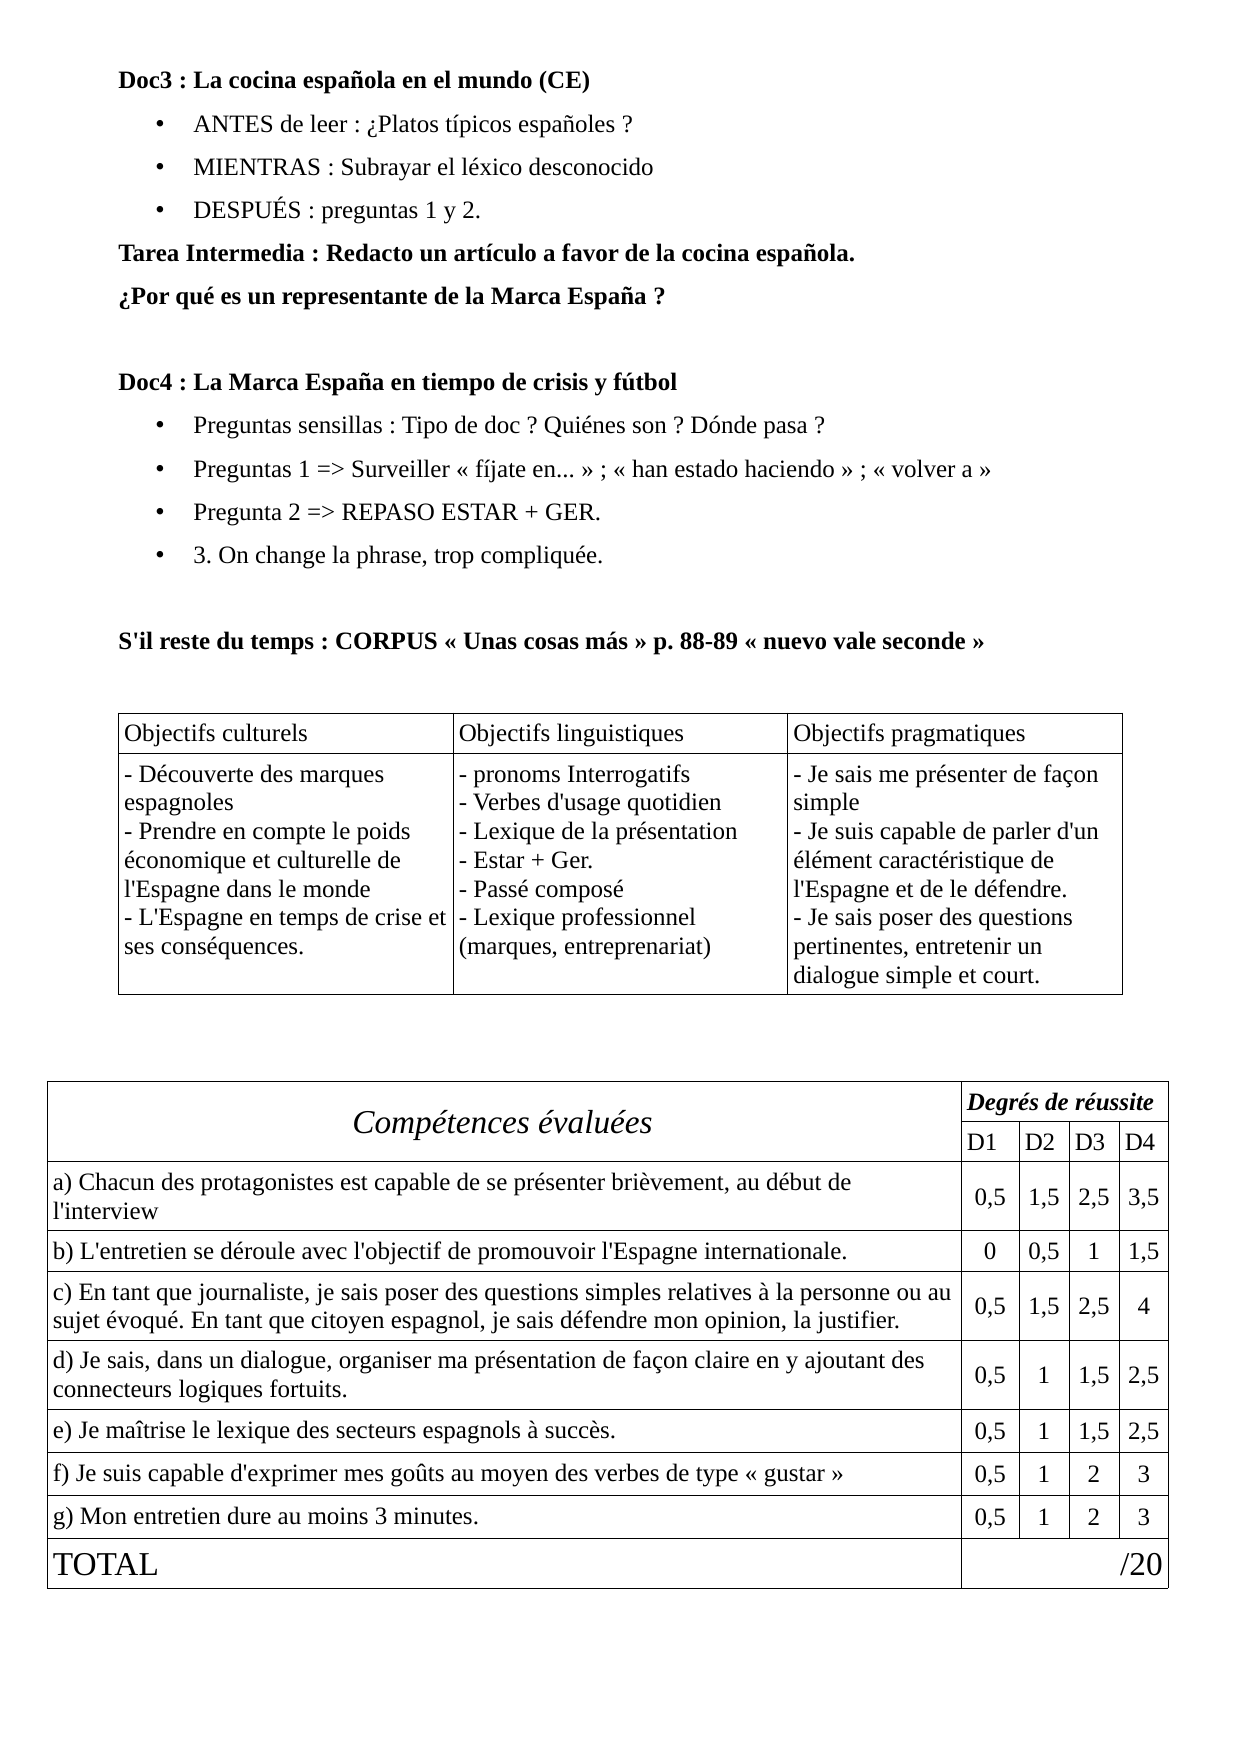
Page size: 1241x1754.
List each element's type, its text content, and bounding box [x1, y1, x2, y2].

table_cell 4 [1120, 1272, 1168, 1340]
table_cell 1,5 [1120, 1231, 1168, 1271]
table_cell 1,5 [1070, 1410, 1119, 1452]
table_header Objectifs pragmatiques [788, 714, 1122, 753]
list DESPUÉS : preguntas 1 y 2. [156, 195, 1122, 224]
table_cell TOTAL [48, 1539, 961, 1588]
table_cell D4 [1120, 1122, 1168, 1161]
table_cell 2,5 [1120, 1341, 1168, 1409]
table_cell b) L'entretien se déroule avec l'objectif de promouvoir l'Espagne internationale. [48, 1231, 961, 1271]
table_cell - pronoms Interrogatifs - Verbes d'usage quotidien - Lexique de la présentation - Estar + Ger. - Passé composé - Lexique professionnel (marques, entreprenariat) [454, 754, 787, 994]
table_cell 2,5 [1120, 1410, 1168, 1452]
table_cell 3 [1120, 1496, 1168, 1538]
list Preguntas sensillas : Tipo de doc ? Quiénes son ? Dónde pasa ? [156, 411, 1122, 439]
table_cell 1 [1070, 1231, 1119, 1271]
list Pregunta 2 => REPASO ESTAR + GER. [156, 497, 1122, 526]
text Tarea Intermedia : Redacto un artículo a favor de la cocina española. [118, 238, 1122, 267]
table_cell 1 [1020, 1341, 1069, 1409]
table_cell D3 [1070, 1122, 1119, 1161]
table_cell 0,5 [962, 1162, 1019, 1230]
table_cell e) Je maîtrise le lexique des secteurs espagnols à succès. [48, 1410, 961, 1452]
table_cell - Découverte des marques espagnoles - Prendre en compte le poids économique et culturelle de l'Espagne dans le monde - L'Espagne en temps de crise et ses conséquences. [119, 754, 453, 994]
table_cell g) Mon entretien dure au moins 3 minutes. [48, 1496, 961, 1538]
table_cell d) Je sais, dans un dialogue, organiser ma présentation de façon claire en y ajoutant des connecteurs logiques fortuits. [48, 1341, 961, 1409]
table_header Compétences évaluées [48, 1082, 961, 1161]
table_cell /20 [962, 1539, 1168, 1588]
table_cell D2 [1020, 1122, 1069, 1161]
table_cell 1 [1020, 1453, 1069, 1495]
table_cell 0,5 [962, 1410, 1019, 1452]
table_cell 2,5 [1070, 1162, 1119, 1230]
table_cell 0,5 [962, 1453, 1019, 1495]
table_header Objectifs culturels [119, 714, 453, 753]
table_cell - Je sais me présenter de façon simple - Je suis capable de parler d'un élément caractéristique de l'Espagne et de le défendre. - Je sais poser des questions pertinentes, entretenir un dialogue simple et court. [788, 754, 1122, 994]
table_cell 1 [1020, 1410, 1069, 1452]
text ¿Por qué es un representante de la Marca España ? [118, 281, 1122, 310]
list ANTES de leer : ¿Platos típicos españoles ? [156, 109, 1122, 137]
table_cell 1 [1020, 1496, 1069, 1538]
table_cell 0,5 [962, 1341, 1019, 1409]
table_cell a) Chacun des protagonistes est capable de se présenter brièvement, au début de l'interview [48, 1162, 961, 1230]
table_header Degrés de réussite [962, 1082, 1168, 1121]
table_cell 3,5 [1120, 1162, 1168, 1230]
table_cell D1 [962, 1122, 1019, 1161]
text S'il reste du temps : CORPUS « Unas cosas más » p. 88-89 « nuevo vale seconde » [118, 626, 1122, 655]
table_cell 2,5 [1070, 1272, 1119, 1340]
table_cell 0,5 [962, 1272, 1019, 1340]
table_cell 2 [1070, 1496, 1119, 1538]
table_cell f) Je suis capable d'exprimer mes goûts au moyen des verbes de type « gustar » [48, 1453, 961, 1495]
table_cell 0 [962, 1231, 1019, 1271]
text Doc4 : La Marca España en tiempo de crisis y fútbol [118, 367, 1122, 396]
table_cell 0,5 [1020, 1231, 1069, 1271]
table_cell 3 [1120, 1453, 1168, 1495]
table_cell 1,5 [1020, 1272, 1069, 1340]
table_cell 1,5 [1070, 1341, 1119, 1409]
table_cell 2 [1070, 1453, 1119, 1495]
list MIENTRAS : Subrayar el léxico desconocido [156, 152, 1122, 181]
table_cell 1,5 [1020, 1162, 1069, 1230]
table_cell 0,5 [962, 1496, 1019, 1538]
text Doc3 : La cocina española en el mundo (CE) [118, 66, 1122, 94]
table_cell c) En tant que journaliste, je sais poser des questions simples relatives à la personne ou au sujet évoqué. En tant que citoyen espagnol, je sais défendre mon opinion, la justifier. [48, 1272, 961, 1340]
table_header Objectifs linguistiques [454, 714, 787, 753]
list Preguntas 1 => Surveiller « fíjate en... » ; « han estado haciendo » ; « volver a » [156, 454, 1122, 482]
list 3. On change la phrase, trop compliquée. [156, 540, 1122, 569]
